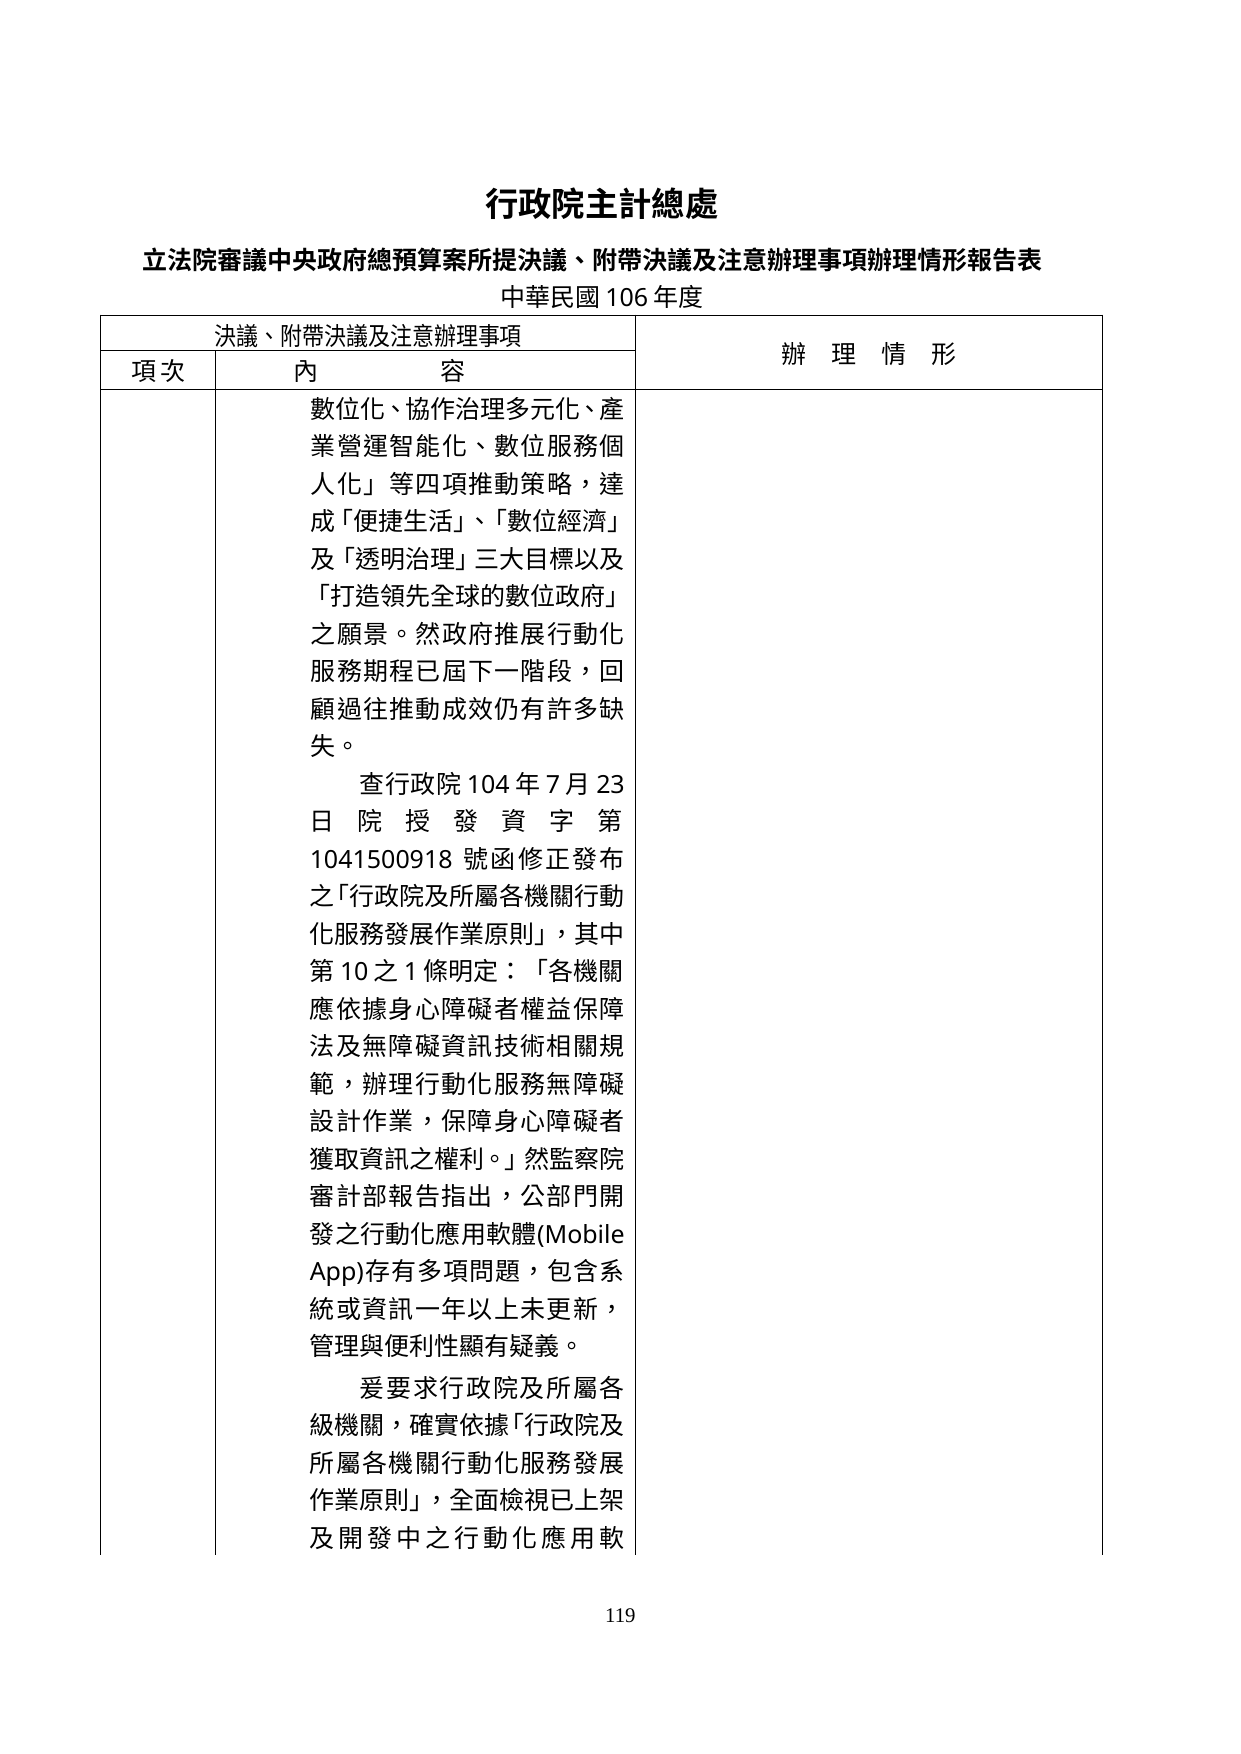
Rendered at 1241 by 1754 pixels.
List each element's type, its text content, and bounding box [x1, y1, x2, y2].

table_cell [101, 390, 215, 1555]
table_cell 內 容 [216, 351, 635, 389]
table_cell 數位化、協作治理多元化、產業營運智能化、數位服務個人化」等四項推動策略，達成「便捷生活」、「數位經濟」及「透明治理」三大目標以及「打造領先全球的數位政府」之願景。然政府推展行動化服務期程已屆下一階段，回顧過往推動成效仍有許多缺失。 查行政院104年7月23日院授發資字第1041500918 號函修正發布之「行政院及所屬各機關行動化服務發展作業原則」，其中第10之1條明定：「各機關應依據身心障礙者權益保障法及無障礙資訊技術相關規範，辦理行動化服務無障礙設計作業，保障身心障礙者獲取資訊之權利。」然監察院審計部報告指出，公部門開發之行動化應用軟體(Mobile App)存有多項問題，包含系統或資訊一年以上未更新，管理與便利性顯有疑義。 爰要求行政院及所屬各級機關，確實依據「行政院及所屬各機關行動化服務發展作業原則」，全面檢視已上架及開發中之行動化應用軟 [216, 390, 635, 1555]
table_cell 辦理情形 [636, 316, 1102, 389]
table_header 行政院主計總處 立法院審議中央政府總預算案所提決議、附帶決議及注意辦理事項辦理情形報告表 中華民國106年度 [101, 165, 1102, 314]
table_cell [636, 390, 1102, 1555]
table_cell 決議、附帶決議及注意辦理事項 [101, 316, 635, 350]
table_cell 項次 [101, 351, 215, 389]
